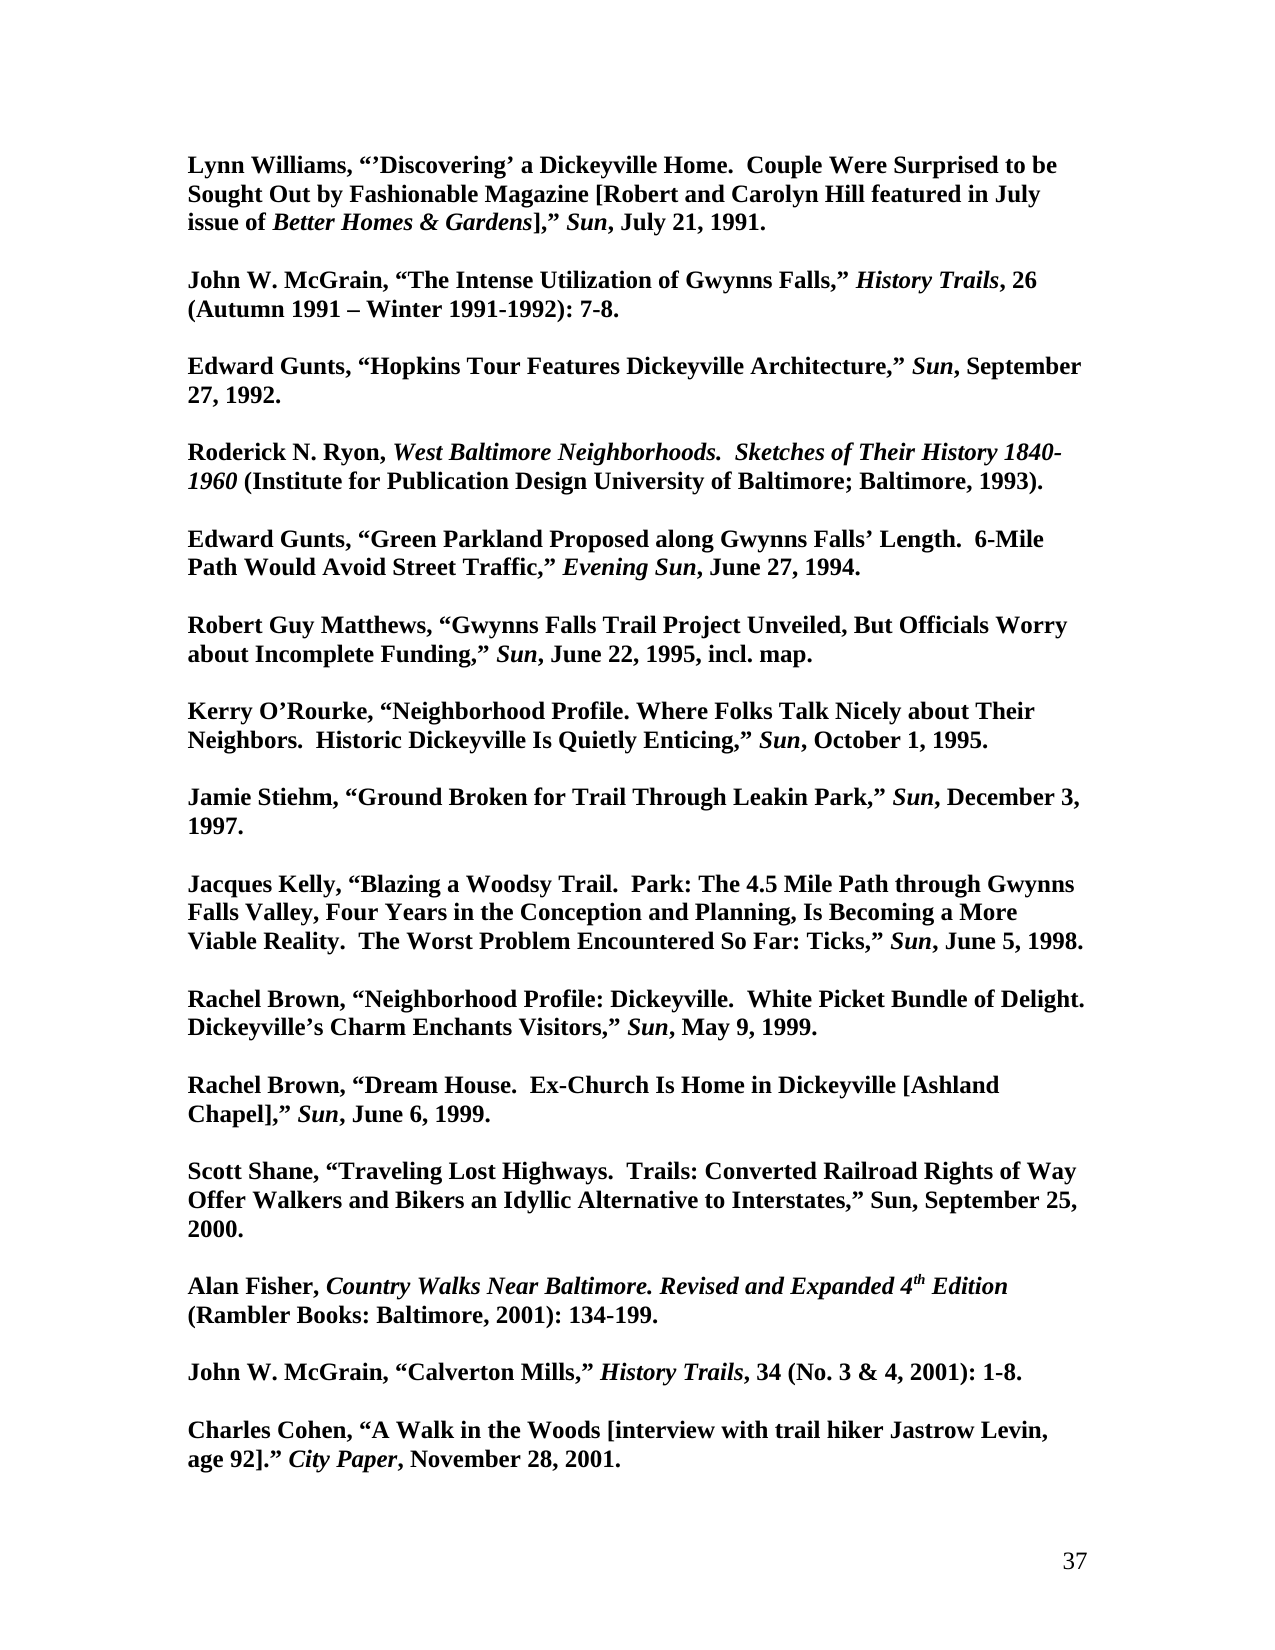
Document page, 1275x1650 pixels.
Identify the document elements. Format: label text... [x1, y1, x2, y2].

text Jacques Kelly, “Blazing a Woodsy Trail. Park: The 4.5 Mile Path through Gwynns Falls Valley, Four Years in the Conception and Planning, Is Becoming a More Viable Reality. The Worst Problem Encountered So Far: Ticks,” Sun, June 5, 1998. [187, 869, 1087, 955]
text Rachel Brown, “Dream House. Ex-Church Is Home in Dickeyville [Ashland Chapel],” Sun, June 6, 1999. [187, 1070, 1087, 1127]
text Alan Fisher, Country Walks Near Baltimore. Revised and Expanded 4th Edition (Rambler Books: Baltimore, 2001): 134-199. [187, 1271, 1087, 1329]
text Kerry O’Rourke, “Neighborhood Profile. Where Folks Talk Nicely about Their Neighbors. Historic Dickeyville Is Quietly Enticing,” Sun, October 1, 1995. [187, 696, 1087, 754]
text Lynn Williams, “’Discovering’ a Dickeyville Home. Couple Were Surprised to be Sought Out by Fashionable Magazine [Robert and Carolyn Hill featured in July issue of Better Homes & Gardens],” Sun, July 21, 1991. [187, 150, 1087, 236]
text John W. McGrain, “The Intense Utilization of Gwynns Falls,” History Trails, 26 (Autumn 1991 – Winter 1991-1992): 7-8. [187, 265, 1087, 322]
text Scott Shane, “Traveling Lost Highways. Trails: Converted Railroad Rights of Way Offer Walkers and Bikers an Idyllic Alternative to Interstates,” Sun, September 25, 2000. [187, 1156, 1087, 1242]
text Rachel Brown, “Neighborhood Profile: Dickeyville. White Picket Bundle of Delight. Dickeyville’s Charm Enchants Visitors,” Sun, May 9, 1999. [187, 984, 1087, 1041]
text Edward Gunts, “Green Parkland Proposed along Gwynns Falls’ Length. 6-Mile Path Would Avoid Street Traffic,” Evening Sun, June 27, 1994. [187, 524, 1087, 581]
text Charles Cohen, “A Walk in the Woods [interview with trail hiker Jastrow Levin, age 92].” City Paper, November 28, 2001. [187, 1415, 1087, 1472]
text John W. McGrain, “Calverton Mills,” History Trails, 34 (No. 3 & 4, 2001): 1-8. [187, 1357, 1087, 1386]
text Jamie Stiehm, “Ground Broken for Trail Through Leakin Park,” Sun, December 3, 1997. [187, 782, 1087, 840]
text Edward Gunts, “Hopkins Tour Features Dickeyville Architecture,” Sun, September 27, 1992. [187, 351, 1087, 409]
text Roderick N. Ryon, West Baltimore Neighborhoods. Sketches of Their History 1840-1960 (Institute for Publication Design University of Baltimore; Baltimore, 1993). [187, 437, 1087, 495]
text Robert Guy Matthews, “Gwynns Falls Trail Project Unveiled, But Officials Worry about Incomplete Funding,” Sun, June 22, 1995, incl. map. [187, 610, 1087, 667]
